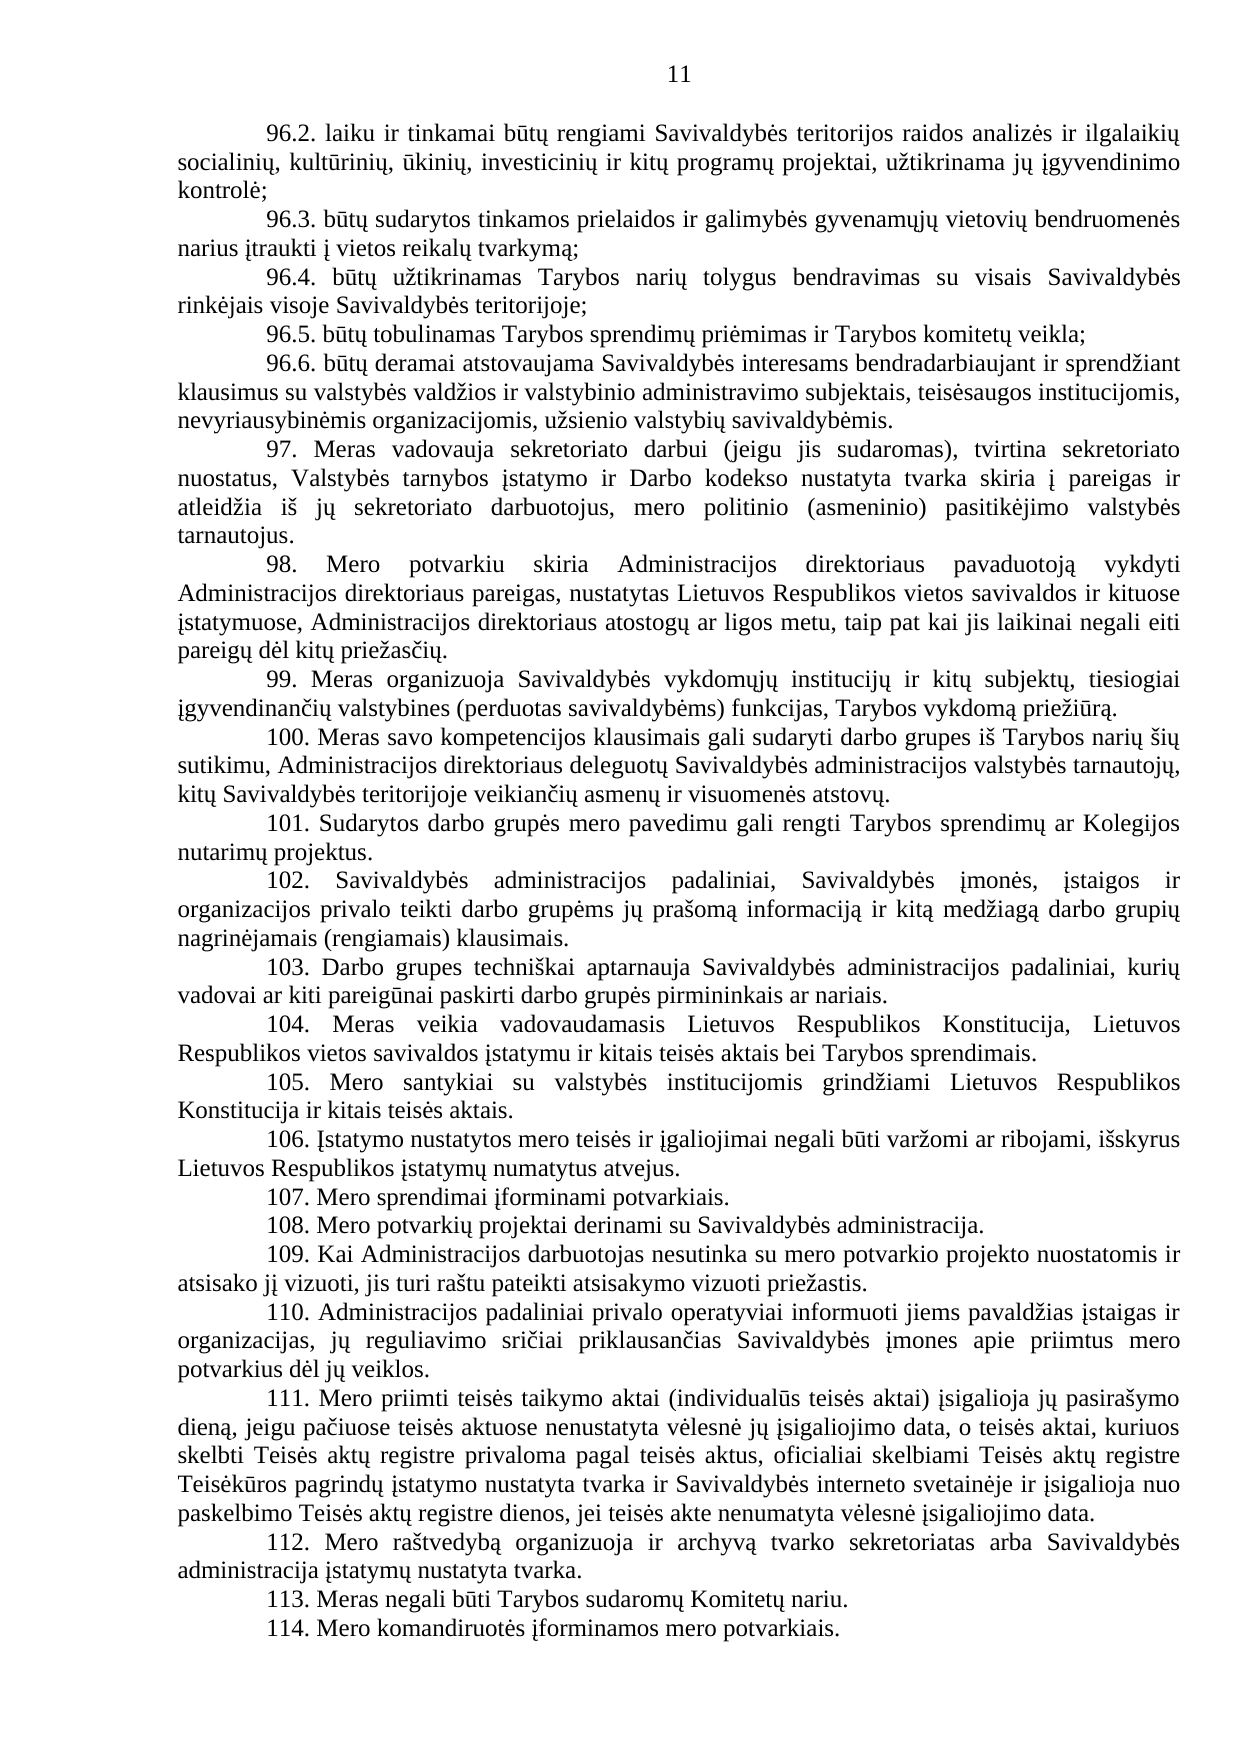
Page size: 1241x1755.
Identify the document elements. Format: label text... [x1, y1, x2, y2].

text 99. Meras organizuoja Savivaldybės vykdomųjų institucijų ir kitų subjektų, tiesiogiai įgyvendinančių valstybines (perduotas savivaldybėms) funkcijas, Tarybos vykdomą priežiūrą. [177, 664, 1181, 722]
text 96.4. būtų užtikrinamas Tarybos narių tolygus bendravimas su visais Savivaldybės rinkėjais visoje Savivaldybės teritorijoje; [177, 262, 1181, 319]
text 101. Sudarytos darbo grupės mero pavedimu gali rengti Tarybos sprendimų ar Kolegijos nutarimų projektus. [177, 808, 1181, 866]
text 97. Meras vadovauja sekretoriato darbui (jeigu jis sudaromas), tvirtina sekretoriato nuostatus, Valstybės tarnybos įstatymo ir Darbo kodekso nustatyta tvarka skiria į pareigas ir atleidžia iš jų sekretoriato darbuotojus, mero politinio (asmeninio) pasitikėjimo valstybės tarnautojus. [177, 434, 1181, 549]
text 109. Kai Administracijos darbuotojas nesutinka su mero potvarkio projekto nuostatomis ir atsisako jį vizuoti, jis turi raštu pateikti atsisakymo vizuoti priežastis. [177, 1239, 1181, 1297]
text 111. Mero priimti teisės taikymo aktai (individualūs teisės aktai) įsigalioja jų pasirašymo dieną, jeigu pačiuose teisės aktuose nenustatyta vėlesnė jų įsigaliojimo data, o teisės aktai, kuriuos skelbti Teisės aktų registre privaloma pagal teisės aktus, oficialiai skelbiami Teisės aktų registre Teisėkūros pagrindų įstatymo nustatyta tvarka ir Savivaldybės interneto svetainėje ir įsigalioja nuo paskelbimo Teisės aktų registre dienos, jei teisės akte nenumatyta vėlesnė įsigaliojimo data. [177, 1383, 1181, 1527]
text 96.2. laiku ir tinkamai būtų rengiami Savivaldybės teritorijos raidos analizės ir ilgalaikių socialinių, kultūrinių, ūkinių, investicinių ir kitų programų projektai, užtikrinama jų įgyvendinimo kontrolė; [177, 118, 1181, 204]
text 107. Mero sprendimai įforminami potvarkiais. [177, 1182, 1181, 1211]
text 110. Administracijos padaliniai privalo operatyviai informuoti jiems pavaldžias įstaigas ir organizacijas, jų reguliavimo sričiai priklausančias Savivaldybės įmones apie priimtus mero potvarkius dėl jų veiklos. [177, 1297, 1181, 1383]
text 106. Įstatymo nustatytos mero teisės ir įgaliojimai negali būti varžomi ar ribojami, išskyrus Lietuvos Respublikos įstatymų numatytus atvejus. [177, 1124, 1181, 1182]
text 108. Mero potvarkių projektai derinami su Savivaldybės administracija. [177, 1211, 1181, 1239]
text 104. Meras veikia vadovaudamasis Lietuvos Respublikos Konstitucija, Lietuvos Respublikos vietos savivaldos įstatymu ir kitais teisės aktais bei Tarybos sprendimais. [177, 1009, 1181, 1067]
text 100. Meras savo kompetencijos klausimais gali sudaryti darbo grupes iš Tarybos narių šių sutikimu, Administracijos direktoriaus deleguotų Savivaldybės administracijos valstybės tarnautojų, kitų Savivaldybės teritorijoje veikiančių asmenų ir visuomenės atstovų. [177, 722, 1181, 808]
text 98. Mero potvarkiu skiria Administracijos direktoriaus pavaduotoją vykdyti Administracijos direktoriaus pareigas, nustatytas Lietuvos Respublikos vietos savivaldos ir kituose įstatymuose, Administracijos direktoriaus atostogų ar ligos metu, taip pat kai jis laikinai negali eiti pareigų dėl kitų priežasčių. [177, 549, 1181, 664]
text 112. Mero raštvedybą organizuoja ir archyvą tvarko sekretoriatas arba Savivaldybės administracija įstatymų nustatyta tvarka. [177, 1527, 1181, 1584]
text 102. Savivaldybės administracijos padaliniai, Savivaldybės įmonės, įstaigos ir organizacijos privalo teikti darbo grupėms jų prašomą informaciją ir kitą medžiagą darbo grupių nagrinėjamais (rengiamais) klausimais. [177, 866, 1181, 952]
text 103. Darbo grupes techniškai aptarnauja Savivaldybės administracijos padaliniai, kurių vadovai ar kiti pareigūnai paskirti darbo grupės pirmininkais ar nariais. [177, 952, 1181, 1009]
text 113. Meras negali būti Tarybos sudaromų Komitetų nariu. [177, 1584, 1181, 1613]
text 105. Mero santykiai su valstybės institucijomis grindžiami Lietuvos Respublikos Konstitucija ir kitais teisės aktais. [177, 1067, 1181, 1124]
text 96.3. būtų sudarytos tinkamos prielaidos ir galimybės gyvenamųjų vietovių bendruomenės narius įtraukti į vietos reikalų tvarkymą; [177, 204, 1181, 262]
text 96.5. būtų tobulinamas Tarybos sprendimų priėmimas ir Tarybos komitetų veikla; [177, 319, 1181, 348]
text 114. Mero komandiruotės įforminamos mero potvarkiais. [177, 1613, 1181, 1642]
text 96.6. būtų deramai atstovaujama Savivaldybės interesams bendradarbiaujant ir sprendžiant klausimus su valstybės valdžios ir valstybinio administravimo subjektais, teisėsaugos institucijomis, nevyriausybinėmis organizacijomis, užsienio valstybių savivaldybėmis. [177, 348, 1181, 434]
